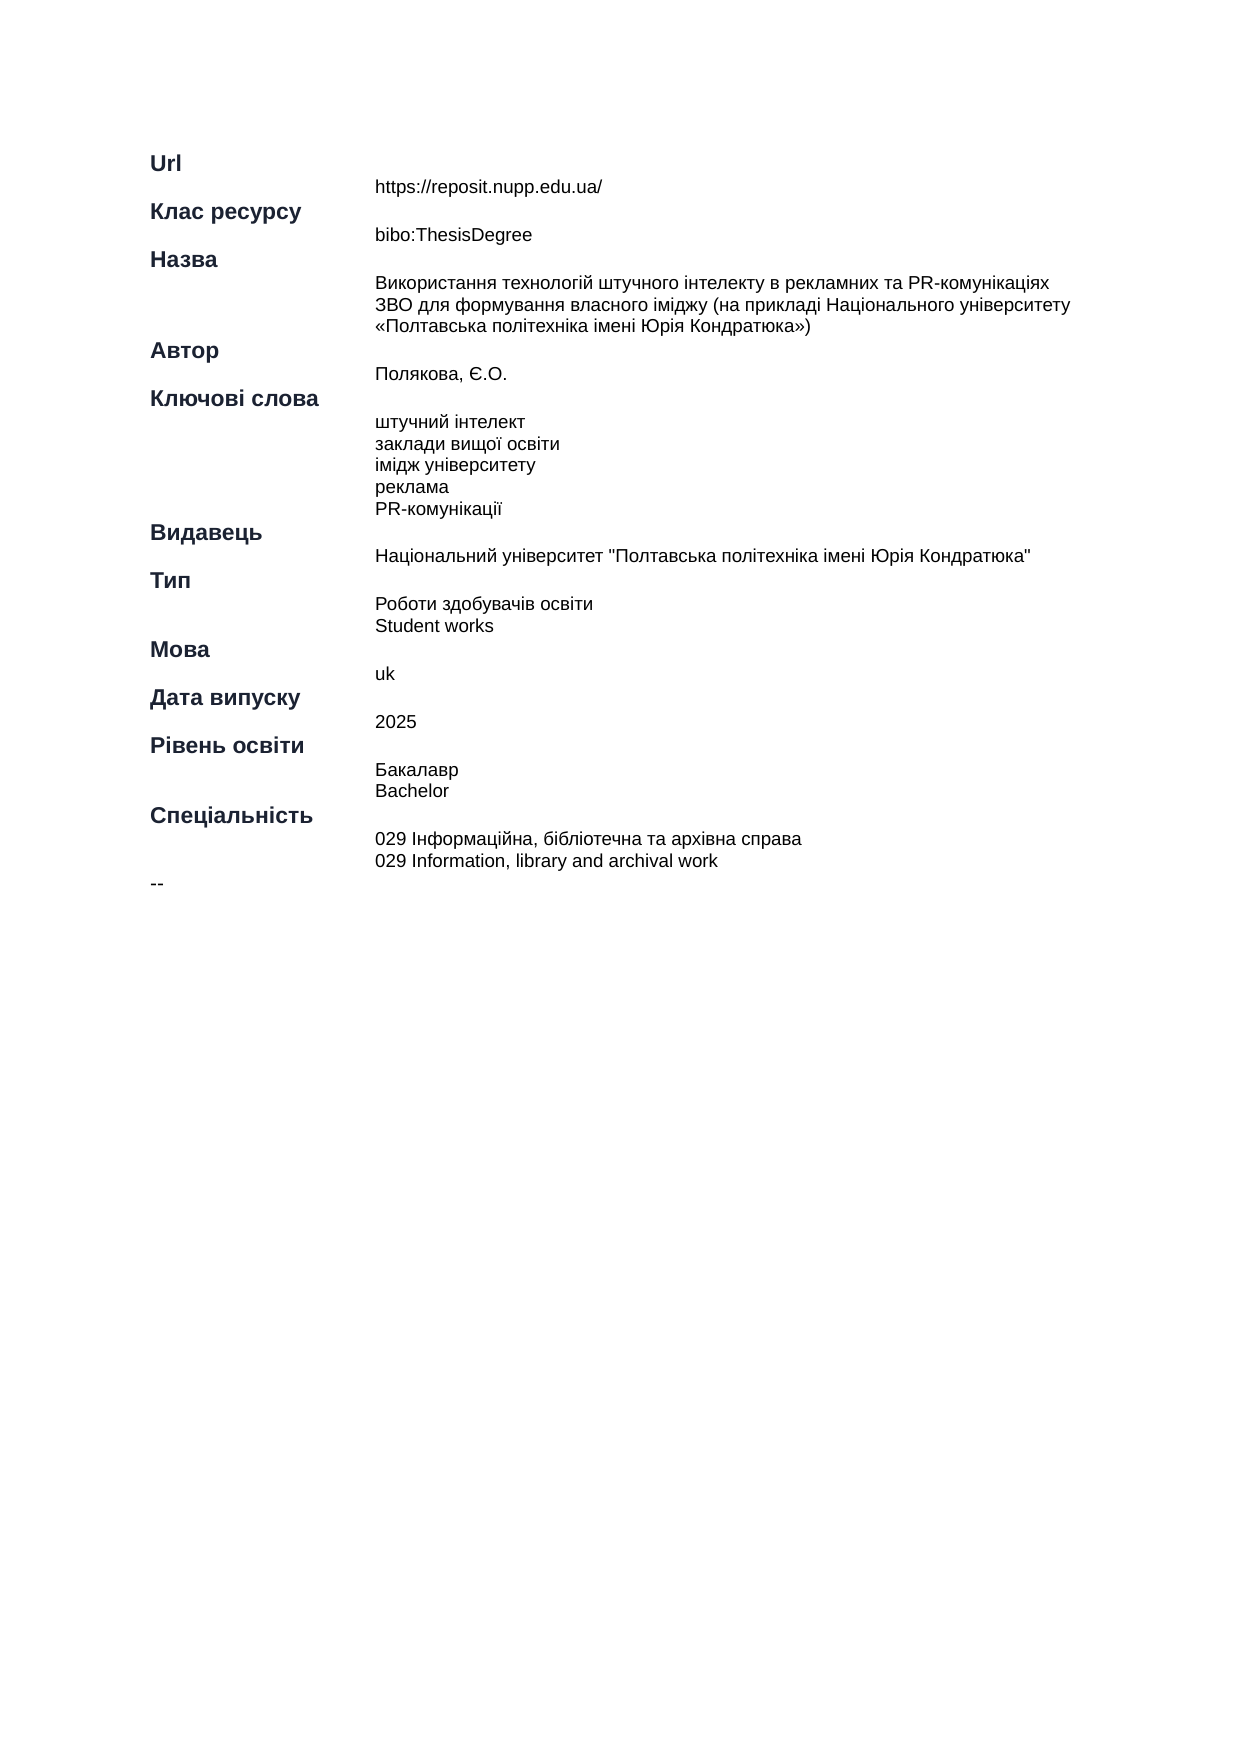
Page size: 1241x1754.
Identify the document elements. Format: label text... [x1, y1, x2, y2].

text Клас ресурсу [150, 198, 1090, 224]
text 029 Information, library and archival work [375, 849, 1090, 871]
text -- [150, 871, 1090, 895]
text https://reposit.nupp.edu.ua/ [375, 176, 1090, 198]
text імідж університету [375, 454, 1090, 476]
text 029 Інформаційна, бібліотечна та архівна справа [375, 828, 1090, 849]
text Рівень освіти [150, 732, 1090, 758]
text реклама [375, 476, 1090, 497]
text Національний університет "Полтавська політехніка імені Юрія Кондратюка" [375, 545, 1090, 567]
text Полякова, Є.О. [375, 363, 1090, 385]
text Назва [150, 246, 1090, 272]
text bibo:ThesisDegree [375, 224, 1090, 246]
text PR-комунікації [375, 497, 1090, 519]
text Автор [150, 337, 1090, 363]
text заклади вищої освіти [375, 433, 1090, 454]
text Url [150, 150, 1090, 176]
text Student works [375, 615, 1090, 636]
text Bachelor [375, 780, 1090, 802]
text uk [375, 663, 1090, 684]
text Мова [150, 636, 1090, 663]
text Бакалавр [375, 758, 1090, 780]
text Спеціальність [150, 802, 1090, 828]
text штучний інтелект [375, 411, 1090, 433]
text Видавець [150, 519, 1090, 545]
text Дата випуску [150, 684, 1090, 711]
text Використання технологій штучного інтелекту в рекламних та PR-комунікаціях ЗВО для формування власного іміджу (на прикладі Національного університету «Полтавська політехніка імені Юрія Кондратюка») [375, 272, 1090, 337]
text Тип [150, 567, 1090, 593]
text 2025 [375, 711, 1090, 732]
text Ключові слова [150, 385, 1090, 411]
text Роботи здобувачів освіти [375, 593, 1090, 615]
